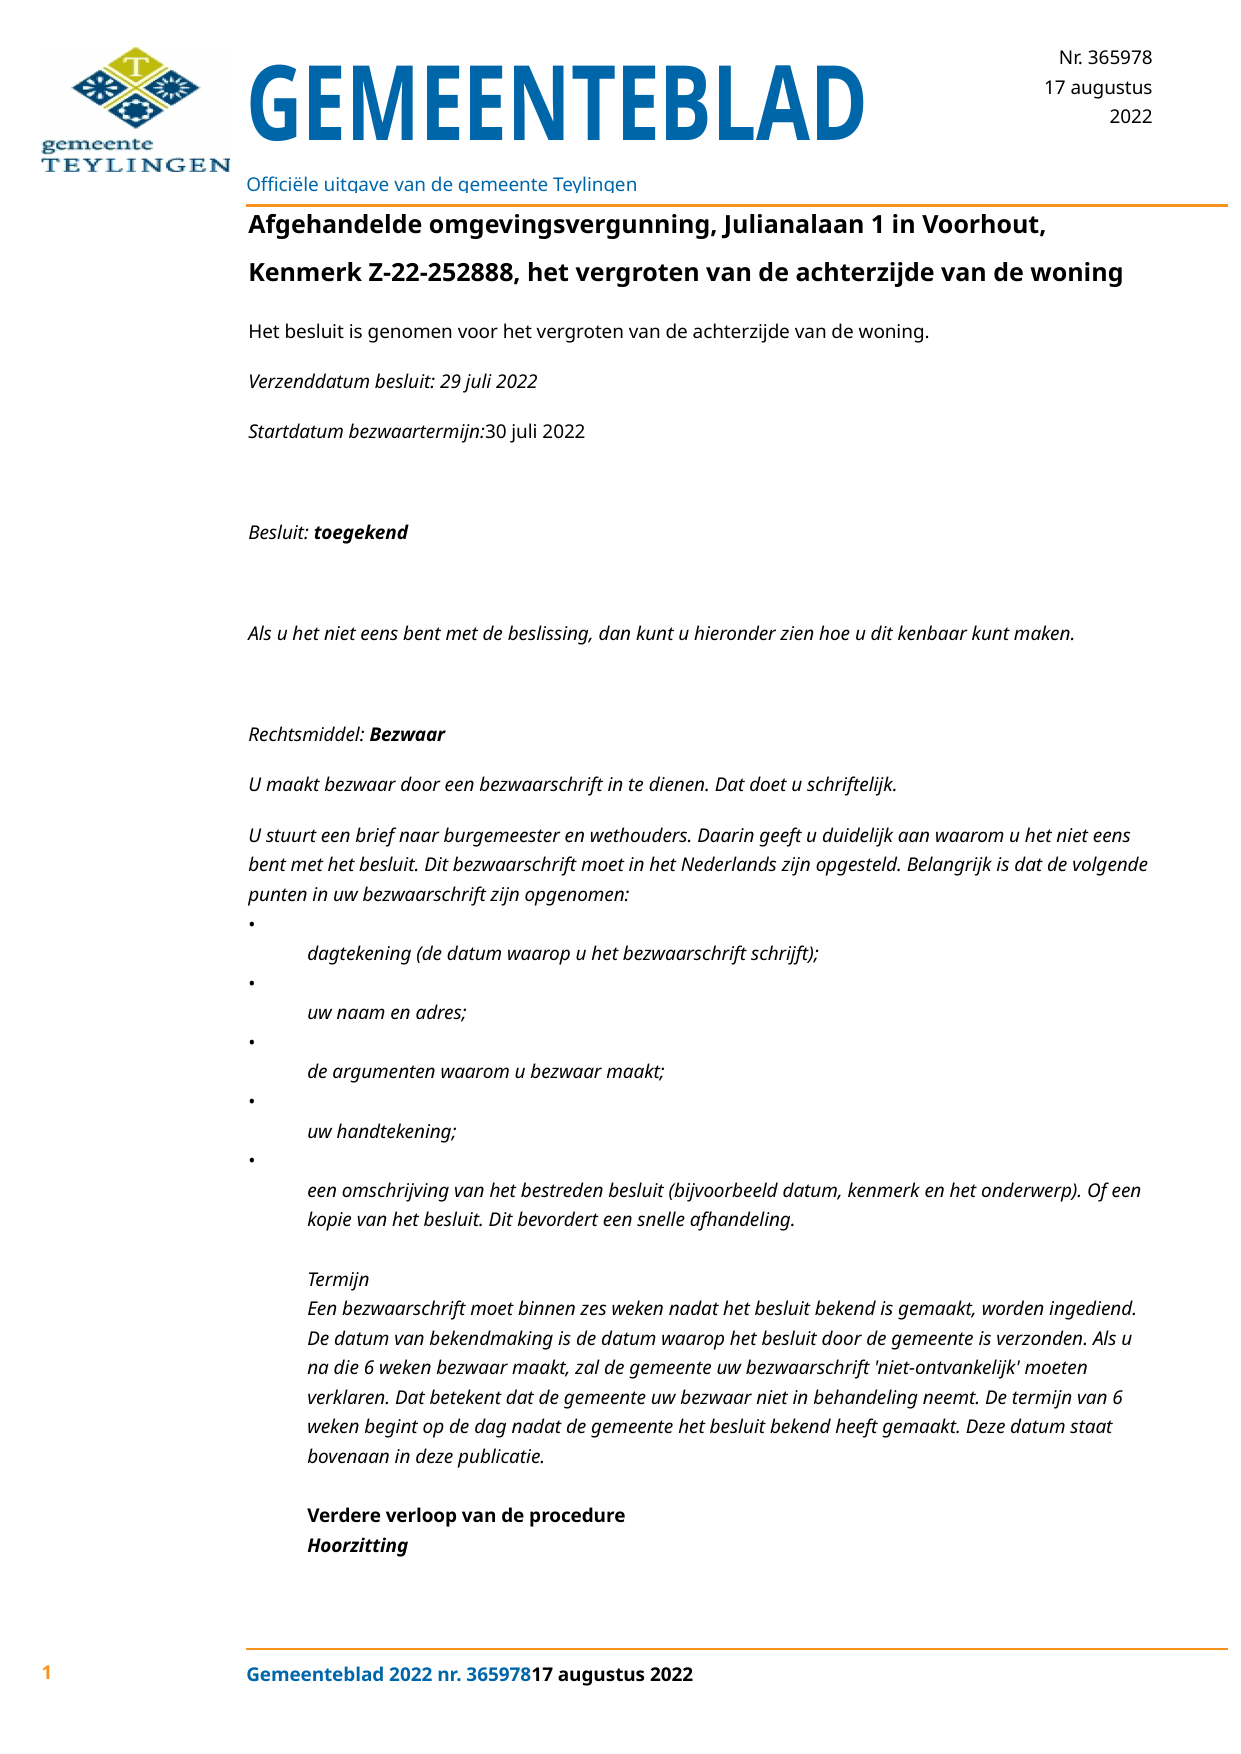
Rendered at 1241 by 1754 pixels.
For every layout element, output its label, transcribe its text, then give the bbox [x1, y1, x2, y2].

text U maakt bezwaar door een bezwaarschrift in te dienen. Dat doet u schriftelijk. [248, 772, 1152, 797]
list Verdere verloop van de procedure [248, 1502, 1152, 1528]
text Afgehandelde omgevingsvergunning, Julianalaan 1 in Voorhout, Kenmerk Z-22-252888, het vergroten van de achterzijde van de woning [248, 207, 1152, 288]
list een omschrijving van het bestreden besluit (bijvoorbeeld datum, kenmerk en het onderwerp). Of een kopie van het besluit. Dit bevordert een snelle afhandeling. [248, 1177, 1152, 1232]
list uw naam en adres; [248, 999, 1152, 1025]
text Het besluit is genomen voor het vergroten van de achterzijde van de woning. [248, 318, 1152, 344]
list Hoorzitting [248, 1532, 1152, 1558]
picture [41, 47, 231, 172]
text Als u het niet eens bent met de beslissing, dan kunt u hieronder zien hoe u dit kenbaar kunt maken. [248, 620, 1152, 646]
list Een bezwaarschrift moet binnen zes weken nadat het besluit bekend is gemaakt, worden ingediend. De datum van bekendmaking is de datum waarop het besluit door de gemeente is verzonden. Als u na die 6 weken bezwaar maakt, zal de gemeente uw bezwaarschrift 'niet-ontvankelijk' moeten verklaren. Dat betekent dat de gemeente uw bezwaar niet in behandeling neemt. De termijn van 6 weken begint op de dag nadat de gemeente het besluit bekend heeft gemaakt. Deze datum staat bovenaan in deze publicatie. [248, 1295, 1152, 1469]
text Besluit: toegekend [248, 519, 1152, 545]
list uw handtekening; [248, 1118, 1152, 1144]
text Verzenddatum besluit: 29 juli 2022 [248, 368, 1152, 394]
text U stuurt een brief naar burgemeester en wethouders. Daarin geeft u duidelijk aan waarom u het niet eens bent met het besluit. Dit bezwaarschrift moet in het Nederlands zijn opgesteld. Belangrijk is dat de volgende punten in uw bezwaarschrift zijn opgenomen: [248, 822, 1152, 907]
list Termijn [248, 1266, 1152, 1292]
text Rechtsmiddel: Bezwaar [248, 721, 1152, 747]
list dagtekening (de datum waarop u het bezwaarschrift schrijft); [248, 940, 1152, 966]
list de argumenten waarom u bezwaar maakt; [248, 1059, 1152, 1084]
text Startdatum bezwaartermijn:30 juli 2022 [248, 419, 1152, 444]
